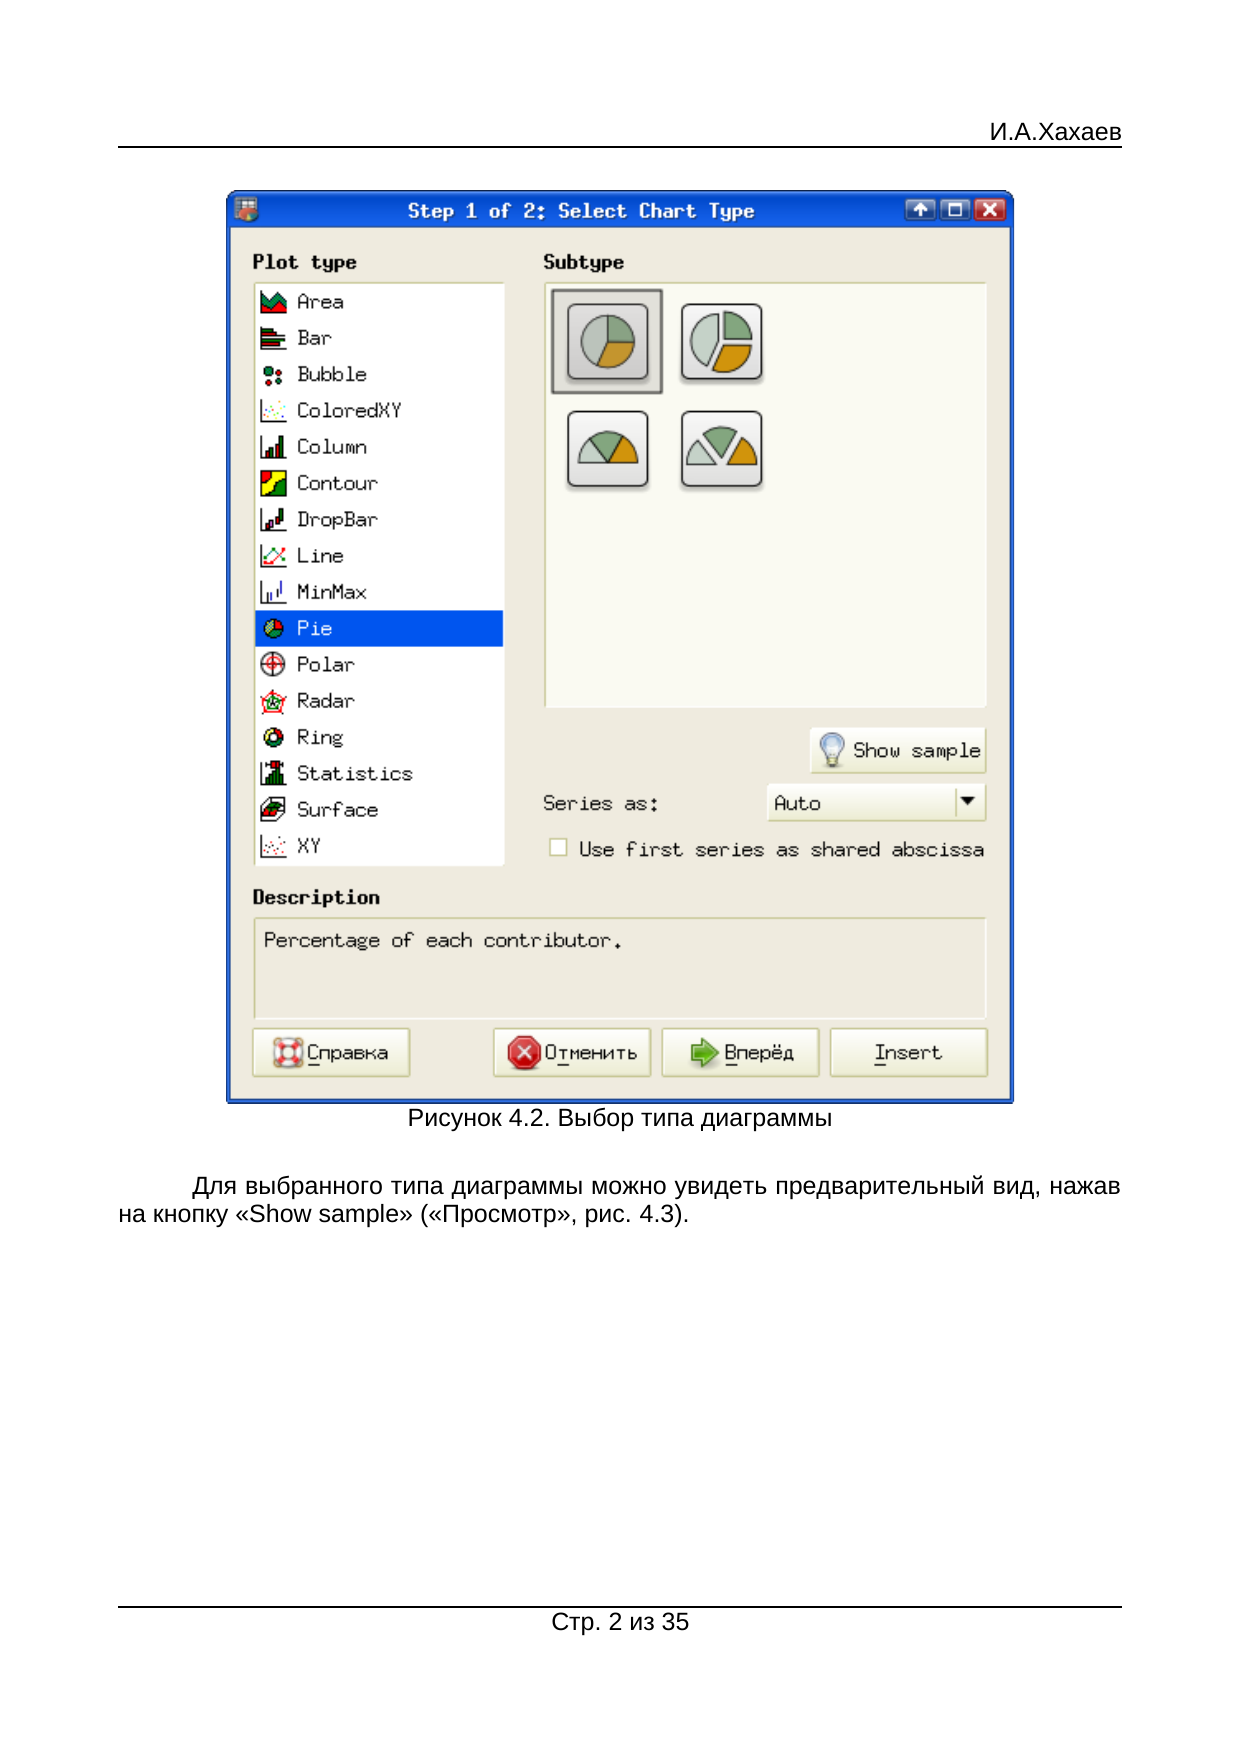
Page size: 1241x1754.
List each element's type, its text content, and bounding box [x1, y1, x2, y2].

text Рисунок 4.2. Выбор типа диаграммы [226, 1104, 1014, 1131]
text Для выбранного типа диаграммы можно увидеть предварительный вид, нажав на кнопку «Show sample» («Просмотр», рис. 4.3). [118, 1172, 1122, 1228]
picture [226, 190, 1015, 1104]
